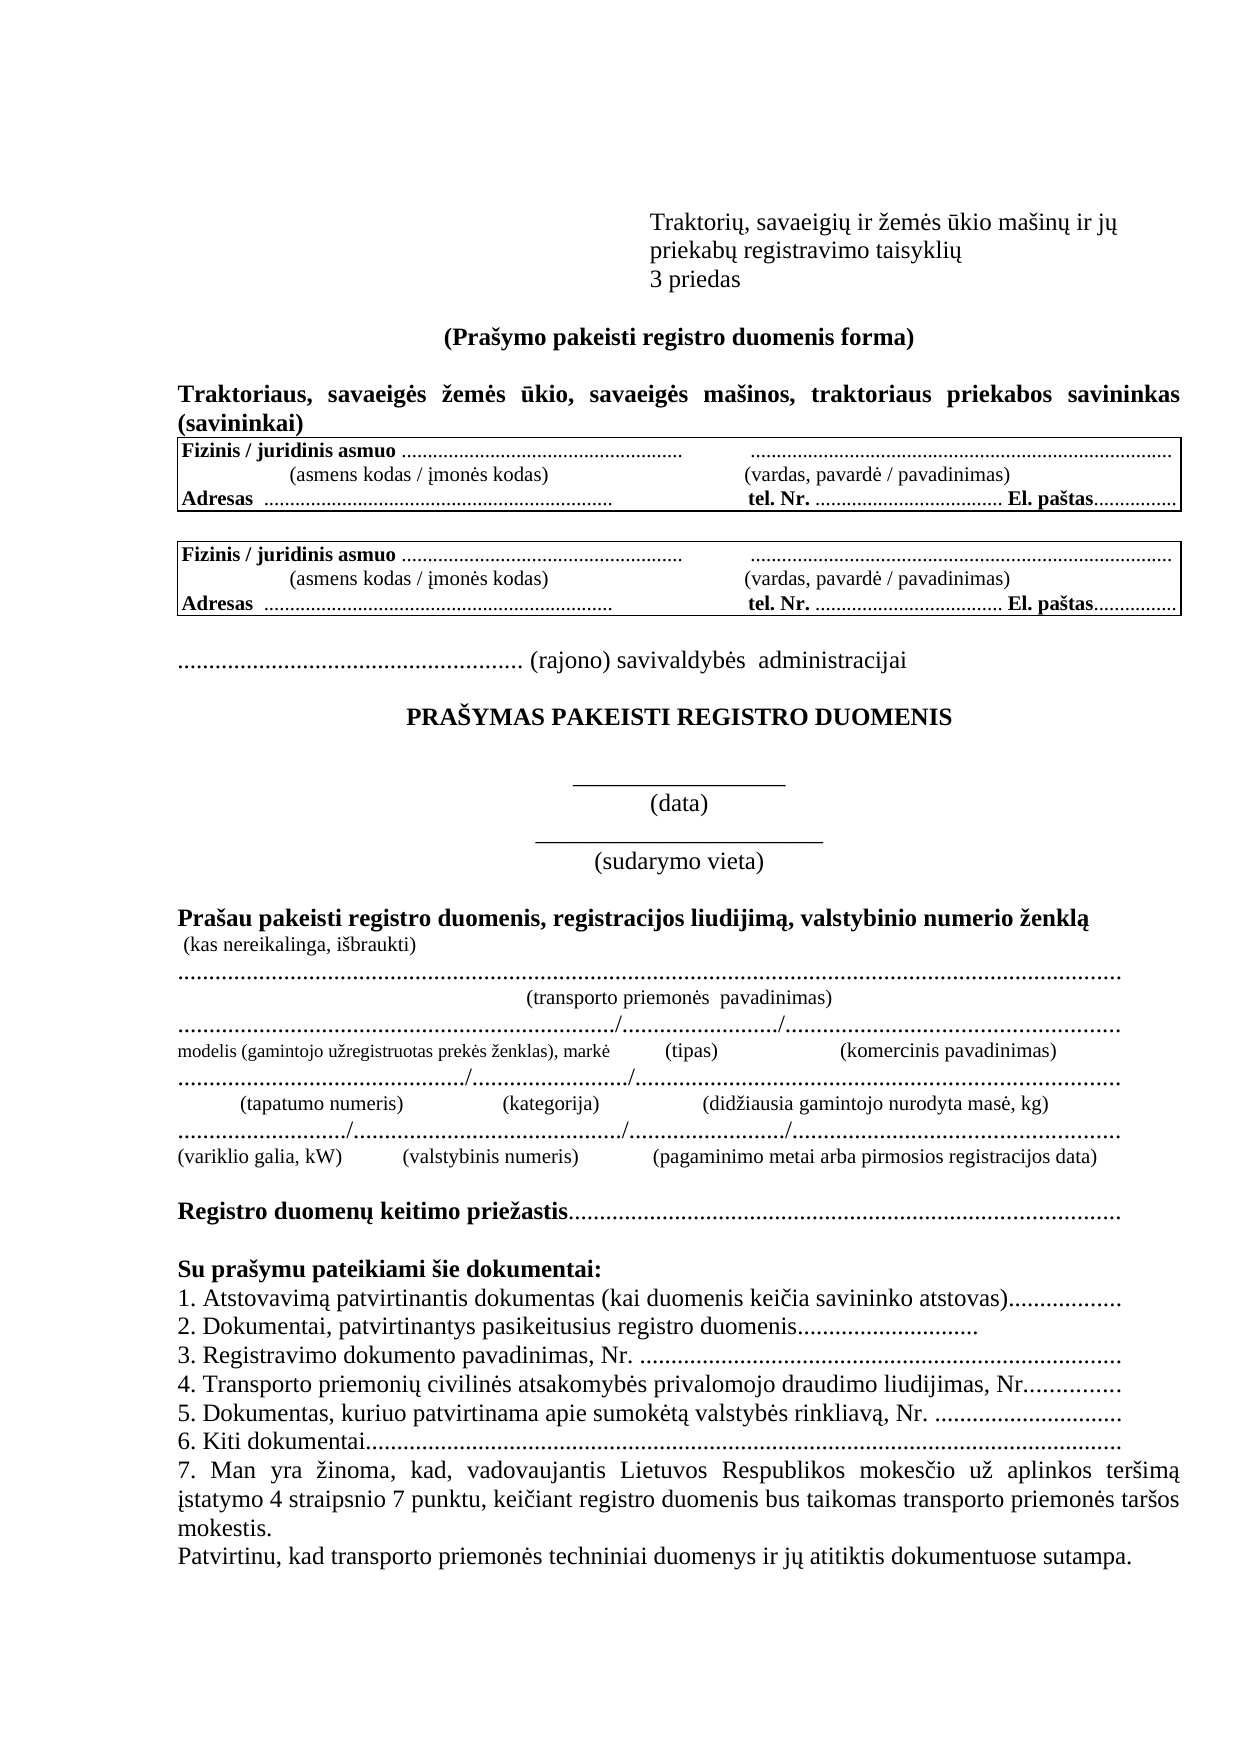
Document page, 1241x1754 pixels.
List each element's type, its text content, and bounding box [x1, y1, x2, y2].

text Su prašymu pateikiami šie dokumentai: [177, 1254, 1181, 1283]
text _________________ [177, 760, 1181, 788]
text modelis (gamintojo užregistruotas prekės ženklas), markė (tipas) (komercinis pavadinimas) [177, 1038, 1181, 1062]
text (data) [177, 788, 1181, 817]
text (sudarymo vieta) [177, 846, 1181, 875]
text . [177, 956, 1181, 985]
text PRAŠYMAS PAKEISTI REGISTRO DUOMENIS [177, 702, 1181, 731]
text 1. Atstovavimą patvirtinantis dokumentas (kai duomenis keičia savininko atstovas) [177, 1283, 1181, 1311]
text (transporto priemonės pavadinimas) [177, 985, 1181, 1009]
text Prašau pakeisti registro duomenis, registracijos liudijimą, valstybinio numerio ženklą [177, 903, 1181, 932]
text 5. Dokumentas, kuriuo patvirtinama apie sumokėtą valstybės rinkliavą, Nr. [177, 1398, 1181, 1426]
text .........................../.........................................../........................./ [177, 1115, 1181, 1143]
text priekabų registravimo taisyklių [649, 235, 1181, 264]
text Patvirtinu, kad transporto priemonės techniniai duomenys ir jų atitiktis dokumentuose sutampa. [177, 1541, 1181, 1570]
text 4. Transporto priemonių civilinės atsakomybės privalomojo draudimo liudijimas, Nr. [177, 1369, 1181, 1398]
text (kas nereikalinga, išbraukti) [177, 932, 1181, 956]
text ............................................../........................./ [177, 1062, 1181, 1091]
text ....................................................................../........................./ [177, 1009, 1181, 1038]
text 7. Man yra žinoma, kad, vadovaujantis Lietuvos Respublikos mokesčio už aplinkos teršimą įstatymo 4 straipsnio 7 punktu, keičiant registro duomenis bus taikomas transporto priemonės taršos mokestis. [177, 1455, 1181, 1541]
text _______________________ [177, 817, 1181, 846]
text 6. Kiti dokumentai [177, 1426, 1181, 1455]
text 3 priedas [649, 264, 1181, 293]
text Traktoriaus, savaeigės žemės ūkio, savaeigės mašinos, traktoriaus priekabos savininkas (savininkai) [177, 379, 1181, 437]
text 2. Dokumentai, patvirtinantys pasikeitusius registro duomenis............................. [177, 1311, 1181, 1340]
text Registro duomenų keitimo priežastis [177, 1196, 1181, 1225]
text 3. Registravimo dokumento pavadinimas, Nr. [177, 1340, 1181, 1369]
text (variklio galia, kW) (valstybinis numeris) (pagaminimo metai arba pirmosios registracijos data) [177, 1143, 1181, 1168]
text (tapatumo numeris) (kategorija) (didžiausia gamintojo nurodyta masė, kg) [240, 1091, 1181, 1115]
text Traktorių, savaeigių ir žemės ūkio mašinų ir jų [649, 207, 1181, 235]
text (rajono) savivaldybės administracijai [177, 645, 1181, 673]
text (Prašymo pakeisti registro duomenis forma) [177, 322, 1181, 350]
